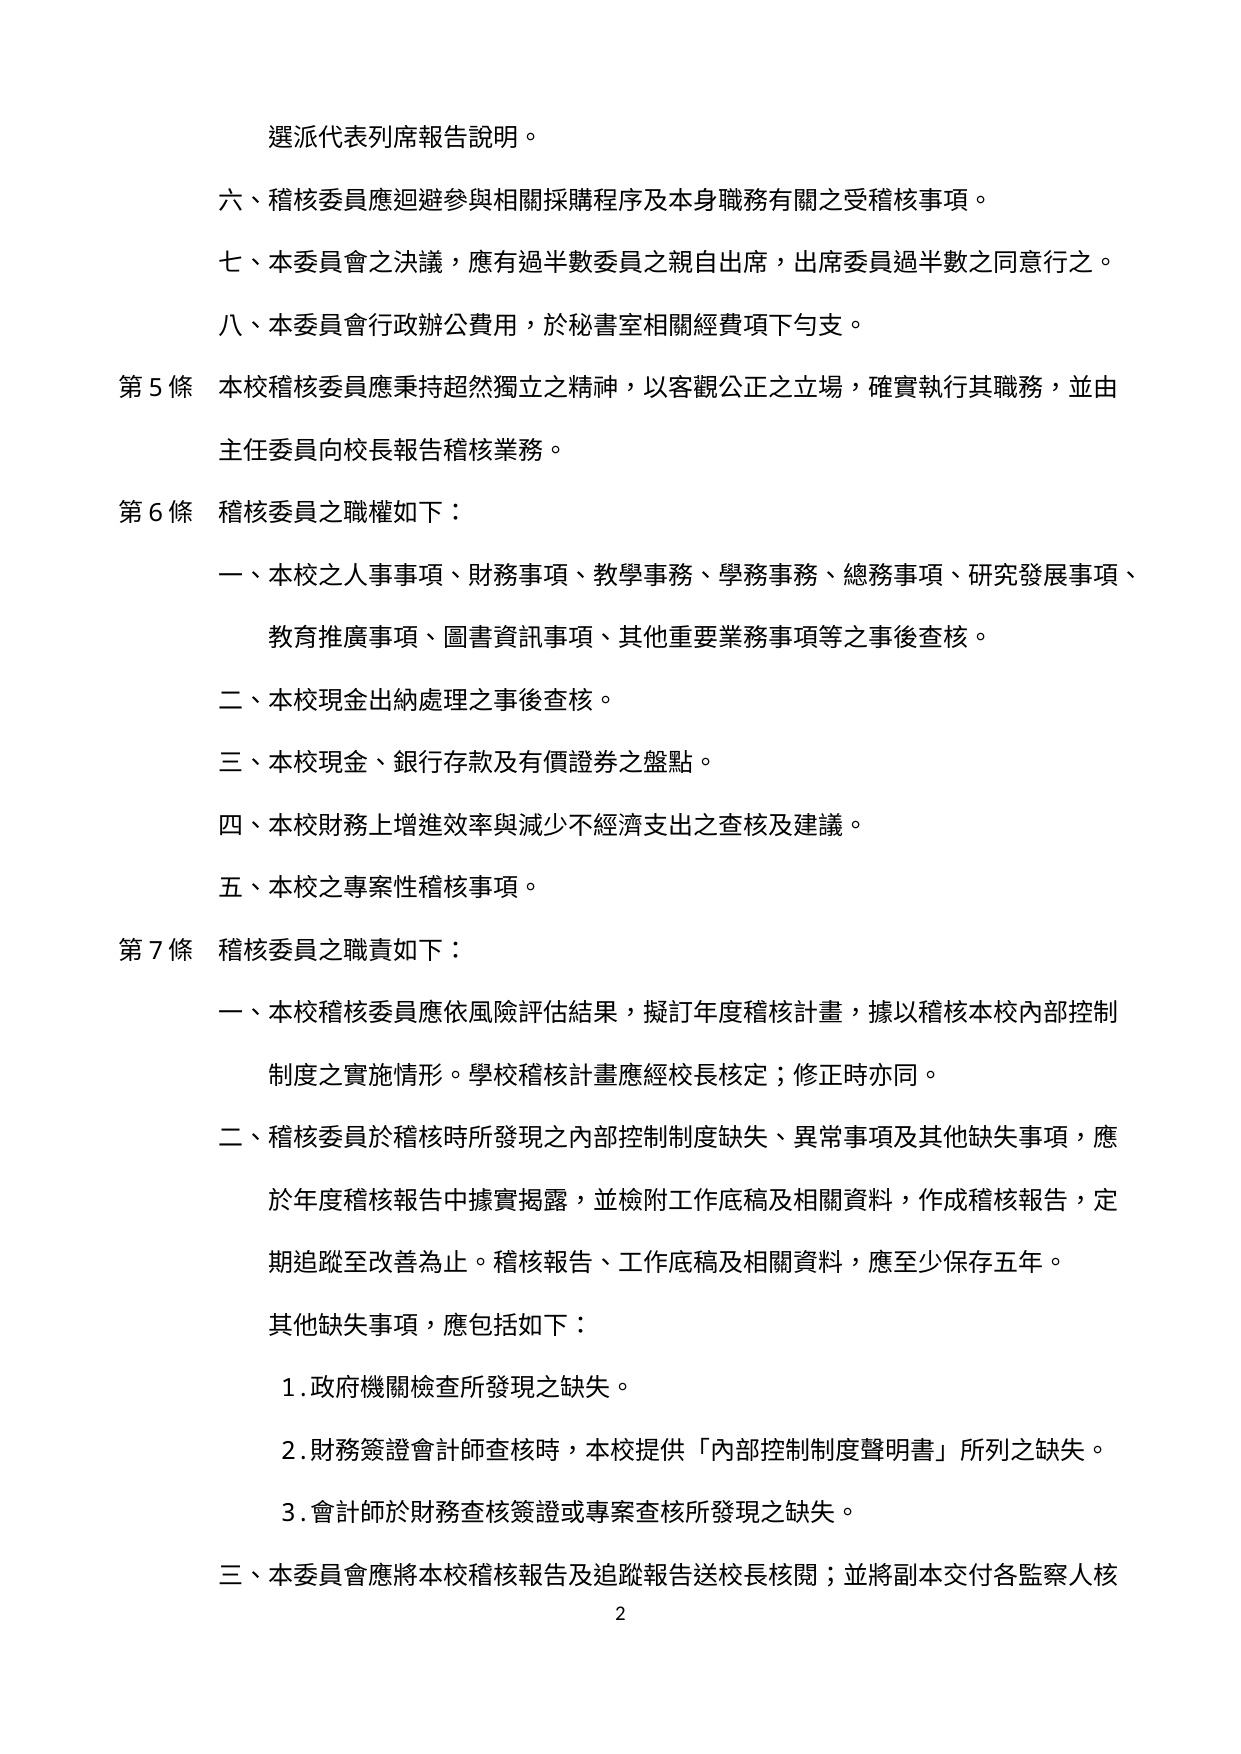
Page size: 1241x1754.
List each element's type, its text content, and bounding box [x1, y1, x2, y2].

text 1.政府機關檢查所發現之缺失。 [281, 1344, 1122, 1407]
text 五、本校之專案性稽核事項。 [218, 844, 1122, 907]
text 四、本校財務上增進效率與減少不經濟支出之查核及建議。 [218, 782, 1122, 844]
text 三、本委員會應將本校稽核報告及追蹤報告送校長核閱；並將副本交付各監察人核 [218, 1532, 1122, 1594]
text 二、本校現金出納處理之事後查核。 [218, 657, 1122, 719]
text 3.會計師於財務查核簽證或專案查核所發現之缺失。 [281, 1469, 1122, 1532]
text 第5條 本校稽核委員應秉持超然獨立之精神，以客觀公正之立場，確實執行其職務，並由主任委員向校長報告稽核業務。 [118, 344, 1122, 469]
text 六、稽核委員應迴避參與相關採購程序及本身職務有關之受稽核事項。 [218, 157, 1122, 219]
text 三、本校現金、銀行存款及有價證券之盤點。 [218, 719, 1122, 782]
text 2.財務簽證會計師查核時，本校提供「內部控制制度聲明書」所列之缺失。 [281, 1407, 1122, 1469]
text 八、本委員會行政辦公費用，於秘書室相關經費項下勻支。 [218, 282, 1122, 344]
text 七、本委員會之決議，應有過半數委員之親自出席，出席委員過半數之同意行之。 [218, 219, 1122, 282]
text 選派代表列席報告說明。 [218, 94, 1122, 157]
text 其他缺失事項，應包括如下： [268, 1282, 1122, 1344]
text 第6條 稽核委員之職權如下： [118, 469, 1122, 532]
text 第7條 稽核委員之職責如下： [118, 907, 1122, 969]
text 一、本校稽核委員應依風險評估結果，擬訂年度稽核計畫，據以稽核本校內部控制制度之實施情形。學校稽核計畫應經校長核定；修正時亦同。 [218, 969, 1122, 1094]
text 一、本校之人事事項、財務事項、教學事務、學務事務、總務事項、研究發展事項、教育推廣事項、圖書資訊事項、其他重要業務事項等之事後查核。 [218, 532, 1122, 657]
text 二、稽核委員於稽核時所發現之內部控制制度缺失、異常事項及其他缺失事項，應於年度稽核報告中據實揭露，並檢附工作底稿及相關資料，作成稽核報告，定期追蹤至改善為止。稽核報告、工作底稿及相關資料，應至少保存五年。 [218, 1094, 1122, 1282]
